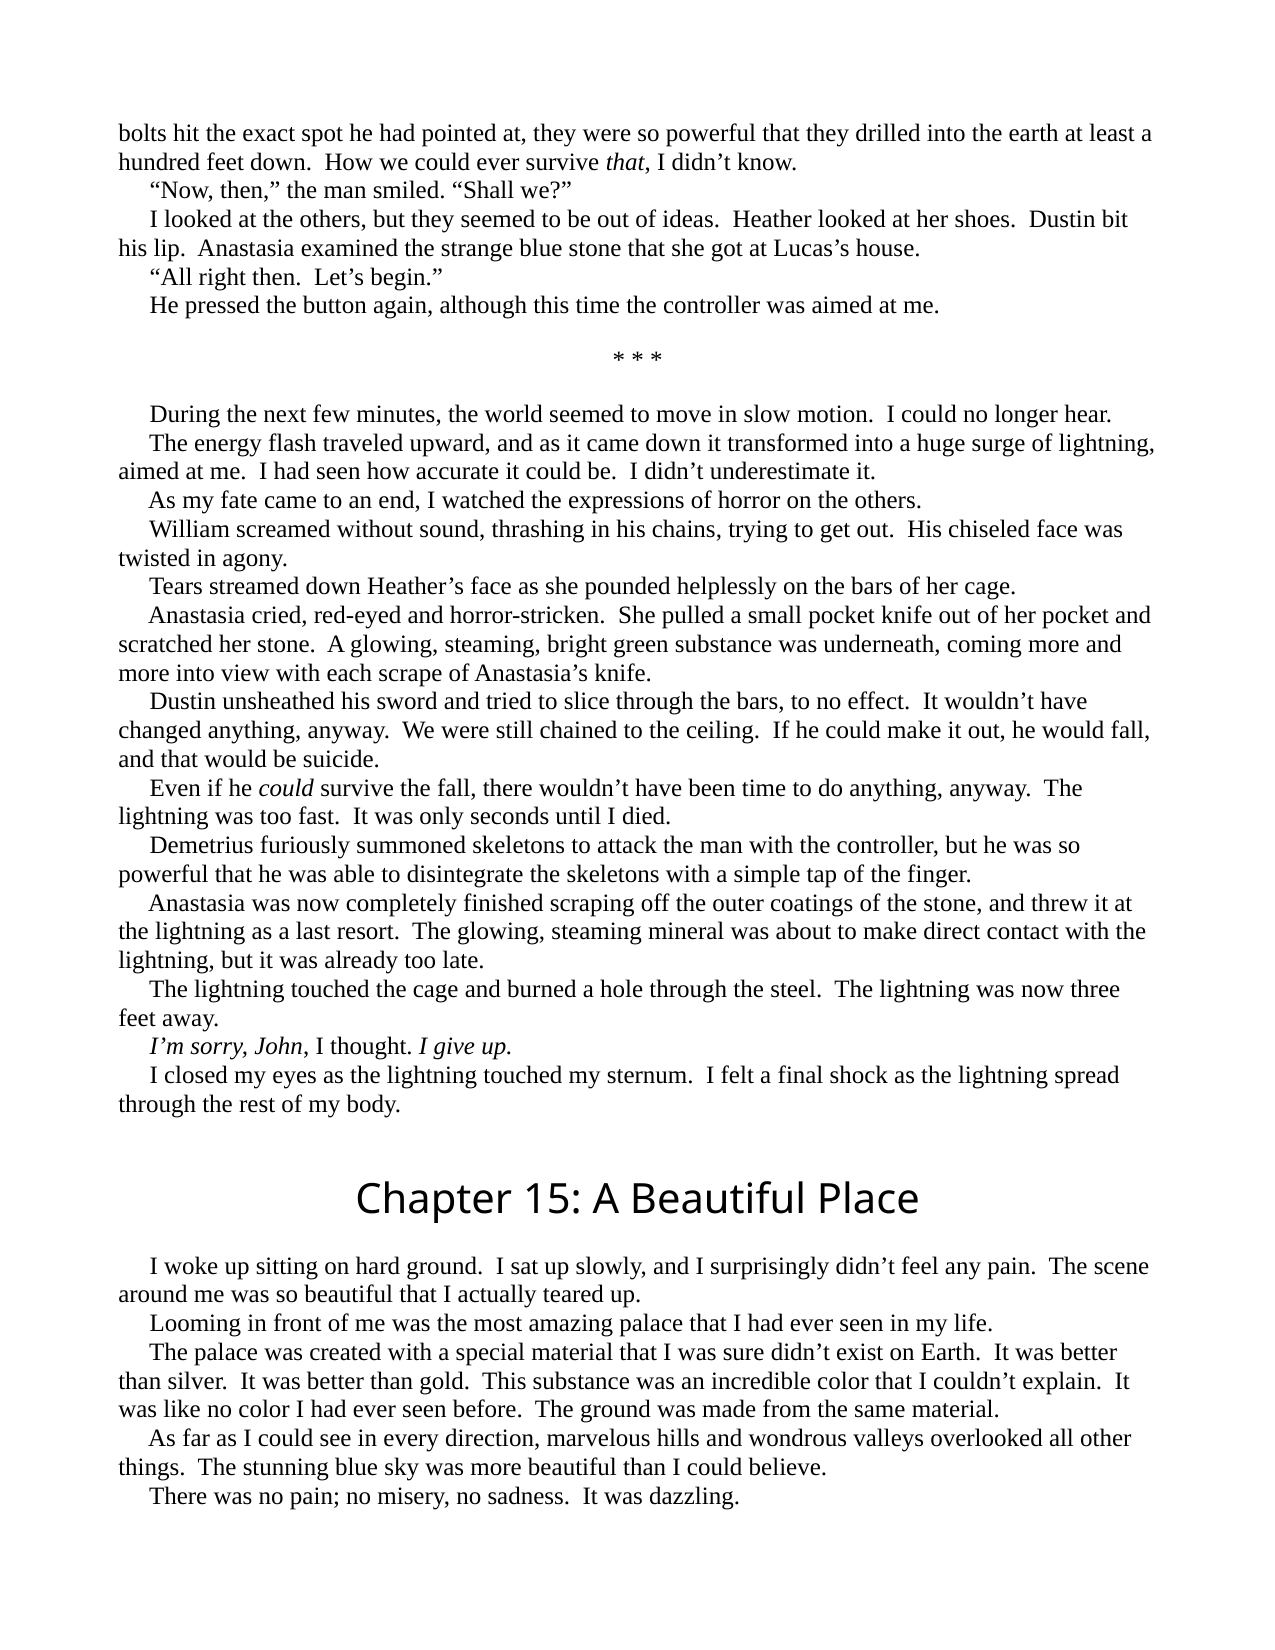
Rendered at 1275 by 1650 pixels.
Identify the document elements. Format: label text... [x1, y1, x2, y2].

text “All right then. Let’s begin.” [118, 262, 1157, 291]
text There was no pain; no misery, no sadness. It was dazzling. [118, 1481, 1157, 1509]
text Chapter 15: A Beautiful Place [118, 1168, 1157, 1225]
text I woke up sitting on hard ground. I sat up slowly, and I surprisingly didn’t feel any pain. The scene around me was so beautiful that I actually teared up. [118, 1251, 1157, 1308]
text As my fate came to an end, I watched the expressions of horror on the others. [118, 485, 1157, 514]
text Looming in front of me was the most amazing palace that I had ever seen in my life. [118, 1308, 1157, 1337]
text The energy flash traveled upward, and as it came down it transformed into a huge surge of lightning, aimed at me. I had seen how accurate it could be. I didn’t underestimate it. [118, 428, 1157, 485]
text William screamed without sound, thrashing in his chains, trying to get out. His chiseled face was twisted in agony. [118, 514, 1157, 571]
text He pressed the button again, although this time the controller was aimed at me. [118, 291, 1157, 319]
text Tears streamed down Heather’s face as she pounded helplessly on the bars of her cage. [118, 571, 1157, 600]
text Dustin unsheathed his sword and tried to slice through the bars, to no effect. It wouldn’t have changed anything, anyway. We were still chained to the ceiling. If he could make it out, he would fall, and that would be suicide. [118, 686, 1157, 773]
text Anastasia cried, red-eyed and horror-stricken. She pulled a small pocket knife out of her pocket and scratched her stone. A glowing, steaming, bright green substance was underneath, coming more and more into view with each scrape of Anastasia’s knife. [118, 600, 1157, 686]
text The palace was created with a special material that I was sure didn’t exist on Earth. It was better than silver. It was better than gold. This substance was an incredible color that I couldn’t explain. It was like no color I had ever seen before. The ground was made from the same material. [118, 1337, 1157, 1423]
text The lightning touched the cage and burned a hole through the steel. The lightning was now three feet away. [118, 974, 1157, 1031]
text * * * [118, 345, 1157, 373]
text During the next few minutes, the world seemed to move in slow motion. I could no longer hear. [118, 399, 1157, 428]
text As far as I could see in every direction, marvelous hills and wondrous valleys overlooked all other things. The stunning blue sky was more beautiful than I could believe. [118, 1423, 1157, 1481]
text “Now, then,” the man smiled. “Shall we?” [118, 176, 1157, 204]
text Demetrius furiously summoned skeletons to attack the man with the controller, but he was so powerful that he was able to disintegrate the skeletons with a simple tap of the finger. [118, 830, 1157, 888]
text Even if he could survive the fall, there wouldn’t have been time to do anything, anyway. The lightning was too fast. It was only seconds until I died. [118, 773, 1157, 830]
text I looked at the others, but they seemed to be out of ideas. Heather looked at her shoes. Dustin bit his lip. Anastasia examined the strange blue stone that she got at Lucas’s house. [118, 204, 1157, 262]
text I closed my eyes as the lightning touched my sternum. I felt a final shock as the lightning spread through the rest of my body. [118, 1060, 1157, 1118]
text Anastasia was now completely finished scraping off the outer coatings of the stone, and threw it at the lightning as a last resort. The glowing, steaming mineral was about to make direct contact with the lightning, but it was already too late. [118, 888, 1157, 974]
text bolts hit the exact spot he had pointed at, they were so powerful that they drilled into the earth at least a hundred feet down. How we could ever survive that, I didn’t know. [118, 118, 1157, 176]
text I’m sorry, John, I thought. I give up. [118, 1031, 1157, 1060]
